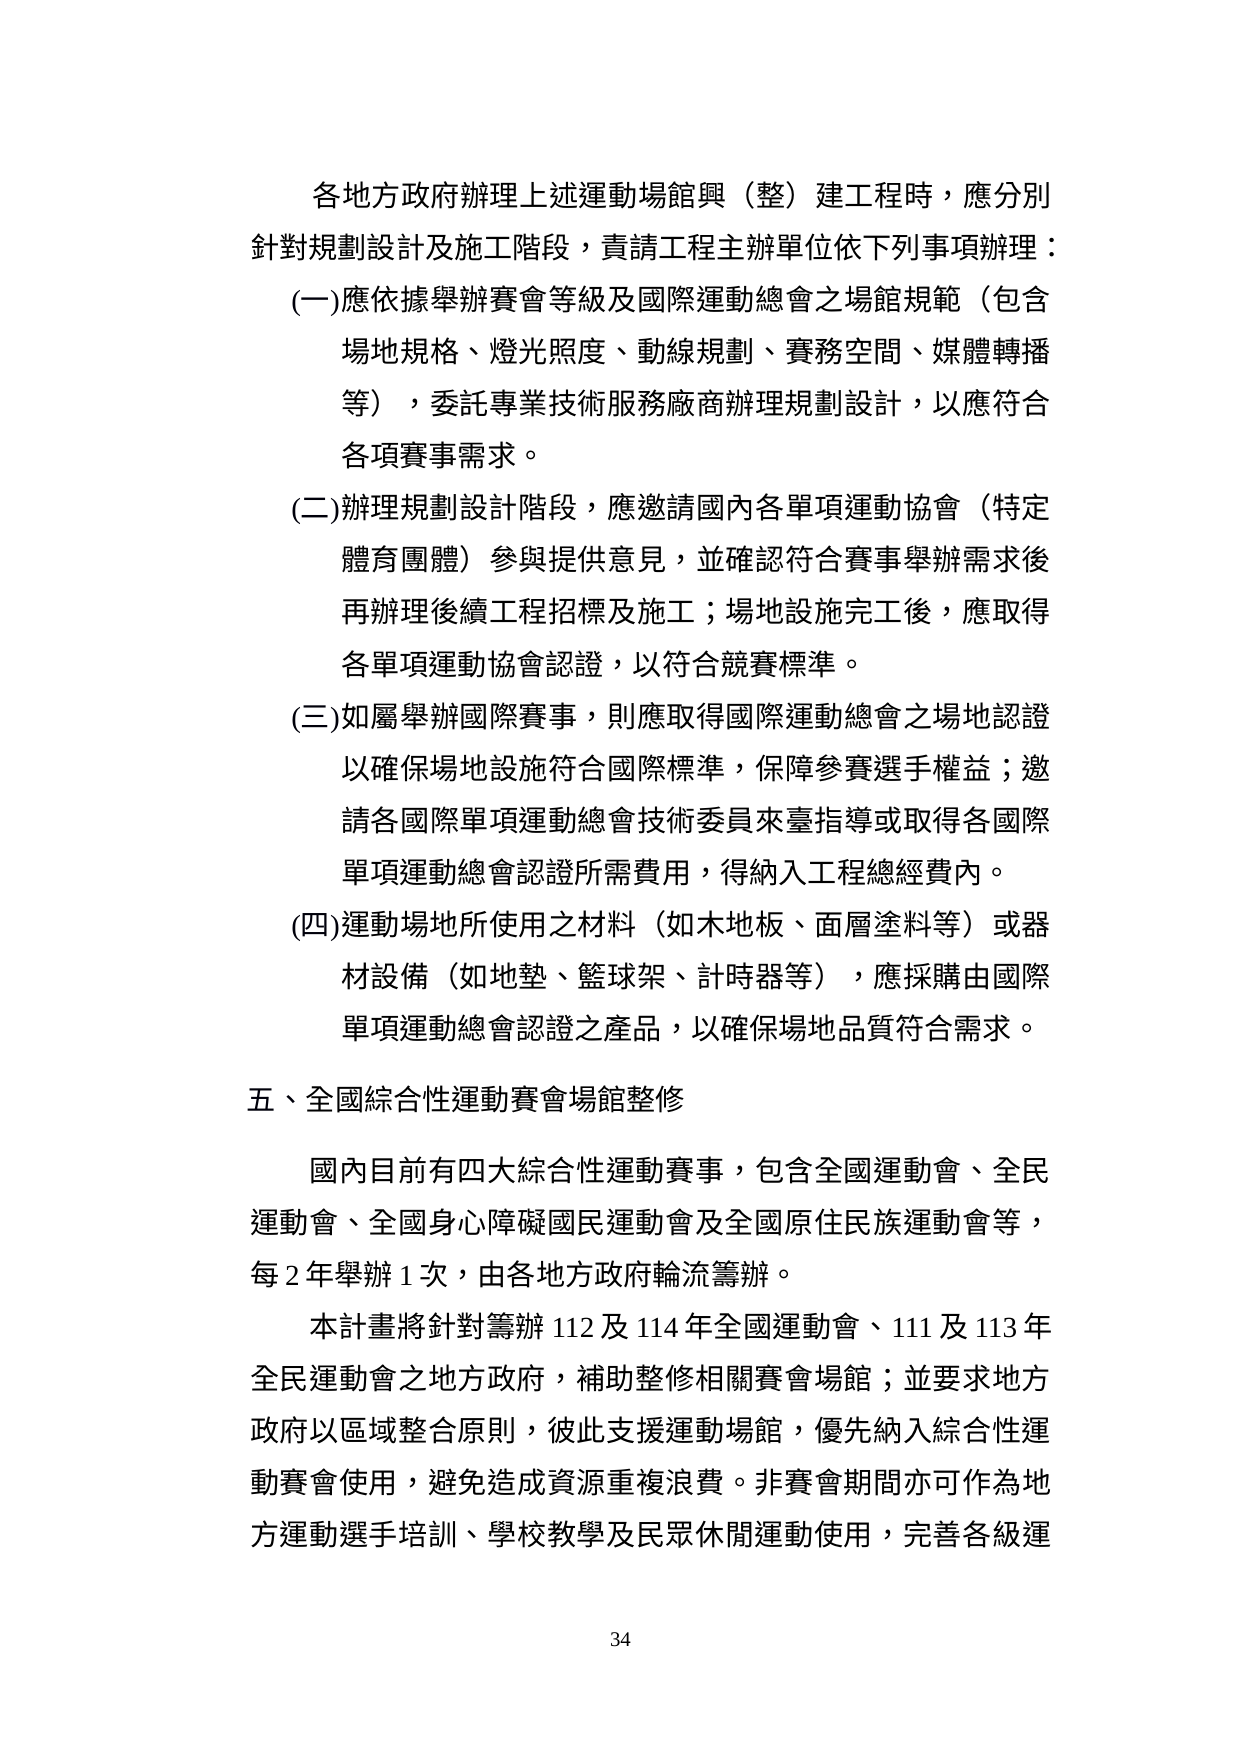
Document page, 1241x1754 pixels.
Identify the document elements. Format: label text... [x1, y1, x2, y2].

list 運動場地所使用之材料（如木地板、面層塗料等）或器材設備（如地墊、籃球架、計時器等），應採購由國際單項運動總會認證之產品，以確保場地品質符合需求。 [291, 894, 1053, 1050]
list 國內目前有四大綜合性運動賽事，包含全國運動會、全民運動會、全國身心障礙國民運動會及全國原住民族運動會等，每2年舉辦1次，由各地方政府輪流籌辦。 [250, 1139, 1053, 1296]
list 應依據舉辦賽會等級及國際運動總會之場館規範（包含場地規格、燈光照度、動線規劃、賽務空間、媒體轉播等），委託專業技術服務廠商辦理規劃設計，以應符合各項賽事需求。 [291, 269, 1053, 477]
list 辦理規劃設計階段，應邀請國內各單項運動協會（特定體育團體）參與提供意見，並確認符合賽事舉辦需求後，再辦理後續工程招標及施工；場地設施完工後，應取得各單項運動協會認證，以符合競賽標準。 [291, 477, 1053, 685]
text 各地方政府辦理上述運動場館興（整）建工程時，應分別針對規劃設計及施工階段，責請工程主辦單位依下列事項辦理： [250, 164, 1053, 269]
list 本計畫將針對籌辦112及114年全國運動會、111及113年全民運動會之地方政府，補助整修相關賽會場館；並要求地方政府以區域整合原則，彼此支援運動場館，優先納入綜合性運動賽會使用，避免造成資源重複浪費。非賽會期間亦可作為地方運動選手培訓、學校教學及民眾休閒運動使用，完善各級運動設施建設拼圖，發揮運動設施比賽、訓練、休閒之各項功能。 [250, 1296, 1053, 1556]
list 全國綜合性運動賽會場館整修 [247, 1069, 1053, 1121]
list 如屬舉辦國際賽事，則應取得國際運動總會之場地認證，以確保場地設施符合國際標準，保障參賽選手權益；邀請各國際單項運動總會技術委員來臺指導或取得各國際單項運動總會認證所需費用，得納入工程總經費內。 [291, 685, 1053, 894]
